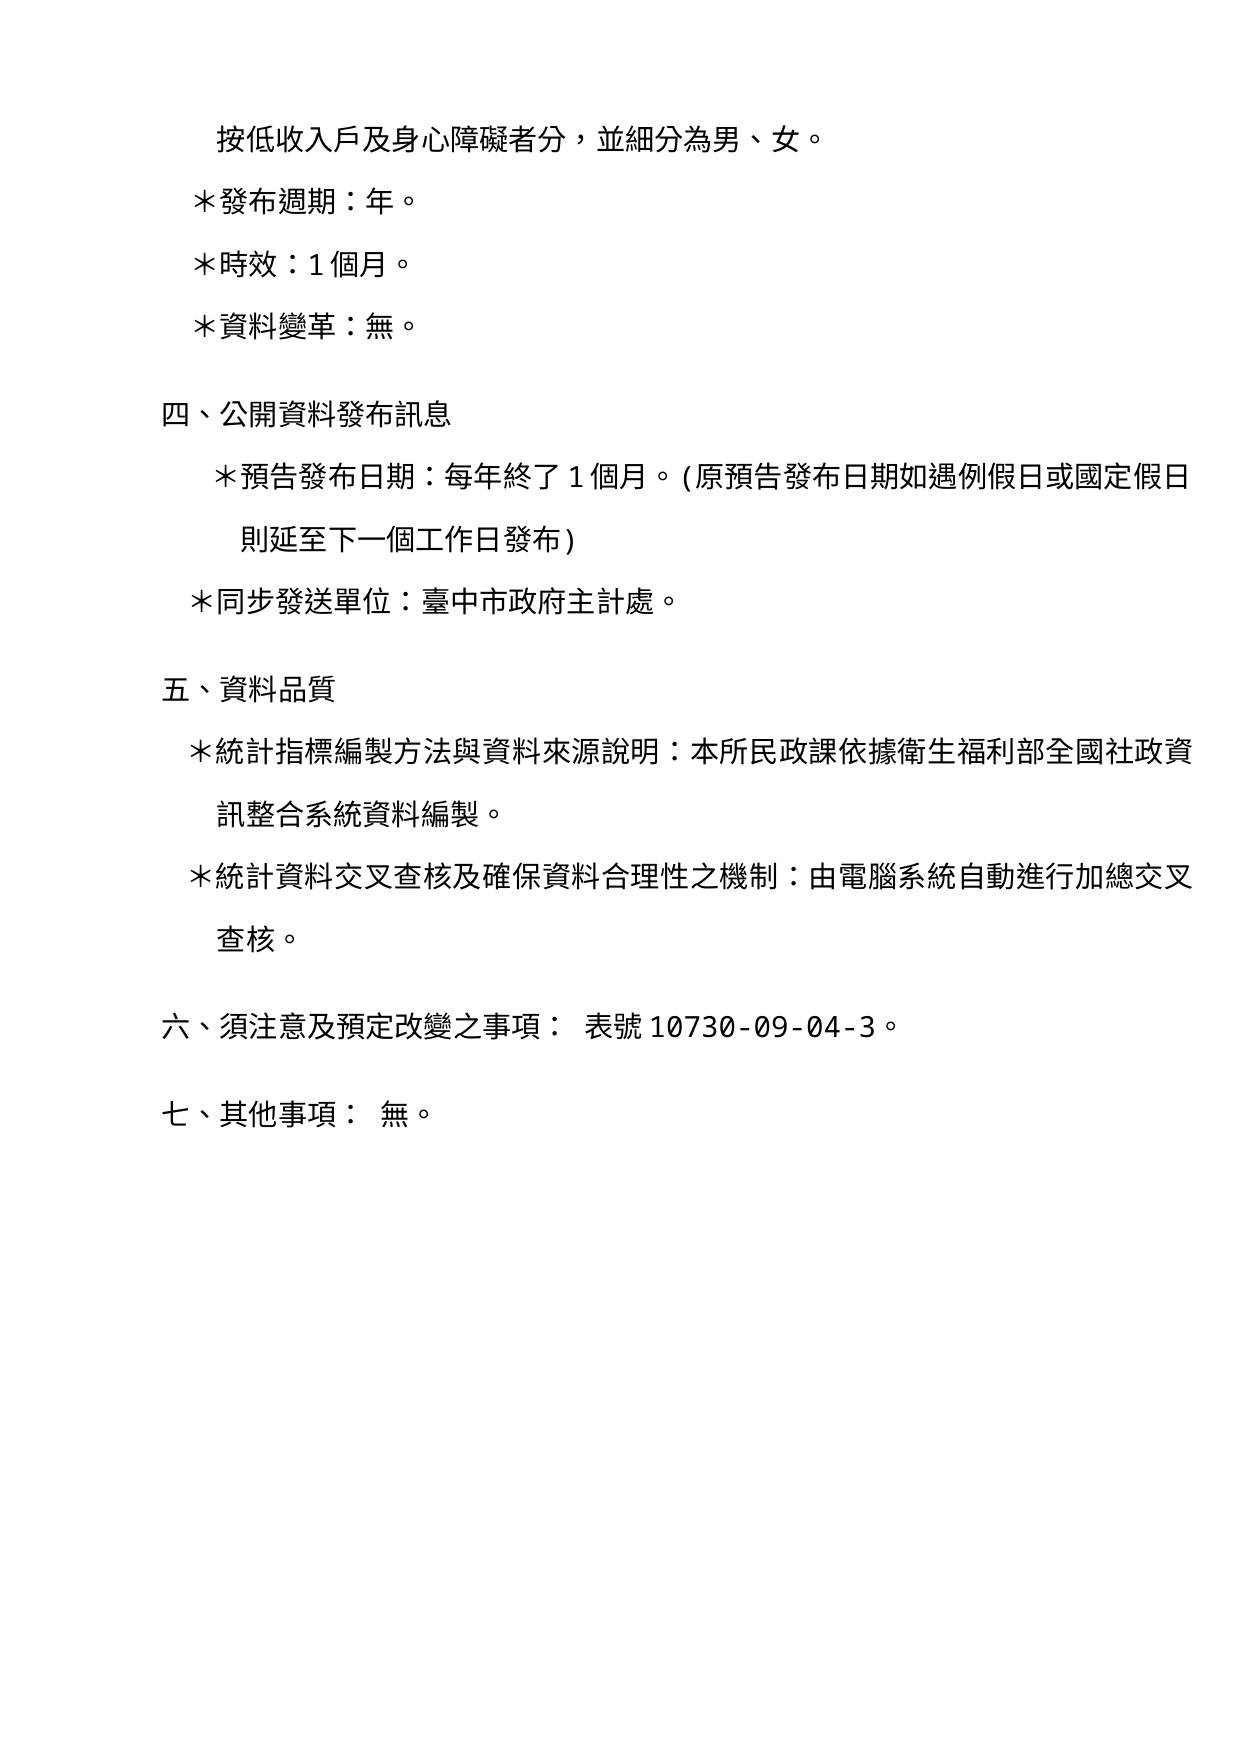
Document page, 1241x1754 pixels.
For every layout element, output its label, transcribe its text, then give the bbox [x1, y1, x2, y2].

table_header 按低收入戶及身心障礙者分，並細分為男、女。 ＊發布週期：年。 ＊時效：1個月。 ＊資料變革：無。 四、公開資料發布訊息 ＊預告發布日期：每年終了1個月。(原預告發布日期如遇例假日或國定假日則延至下一個工作日發布) ＊同步發送單位：臺中市政府主計處。 五、資料品質 ＊統計指標編製方法與資料來源說明：本所民政課依據衛生福利部全國社政資訊整合系統資料編製。 ＊統計資料交叉查核及確保資料合理性之機制：由電腦系統自動進行加總交叉查核。 六、須注意及預定改變之事項： 表號10730-09-04-3。 七、其他事項： 無。 [150, 96, 1209, 1133]
